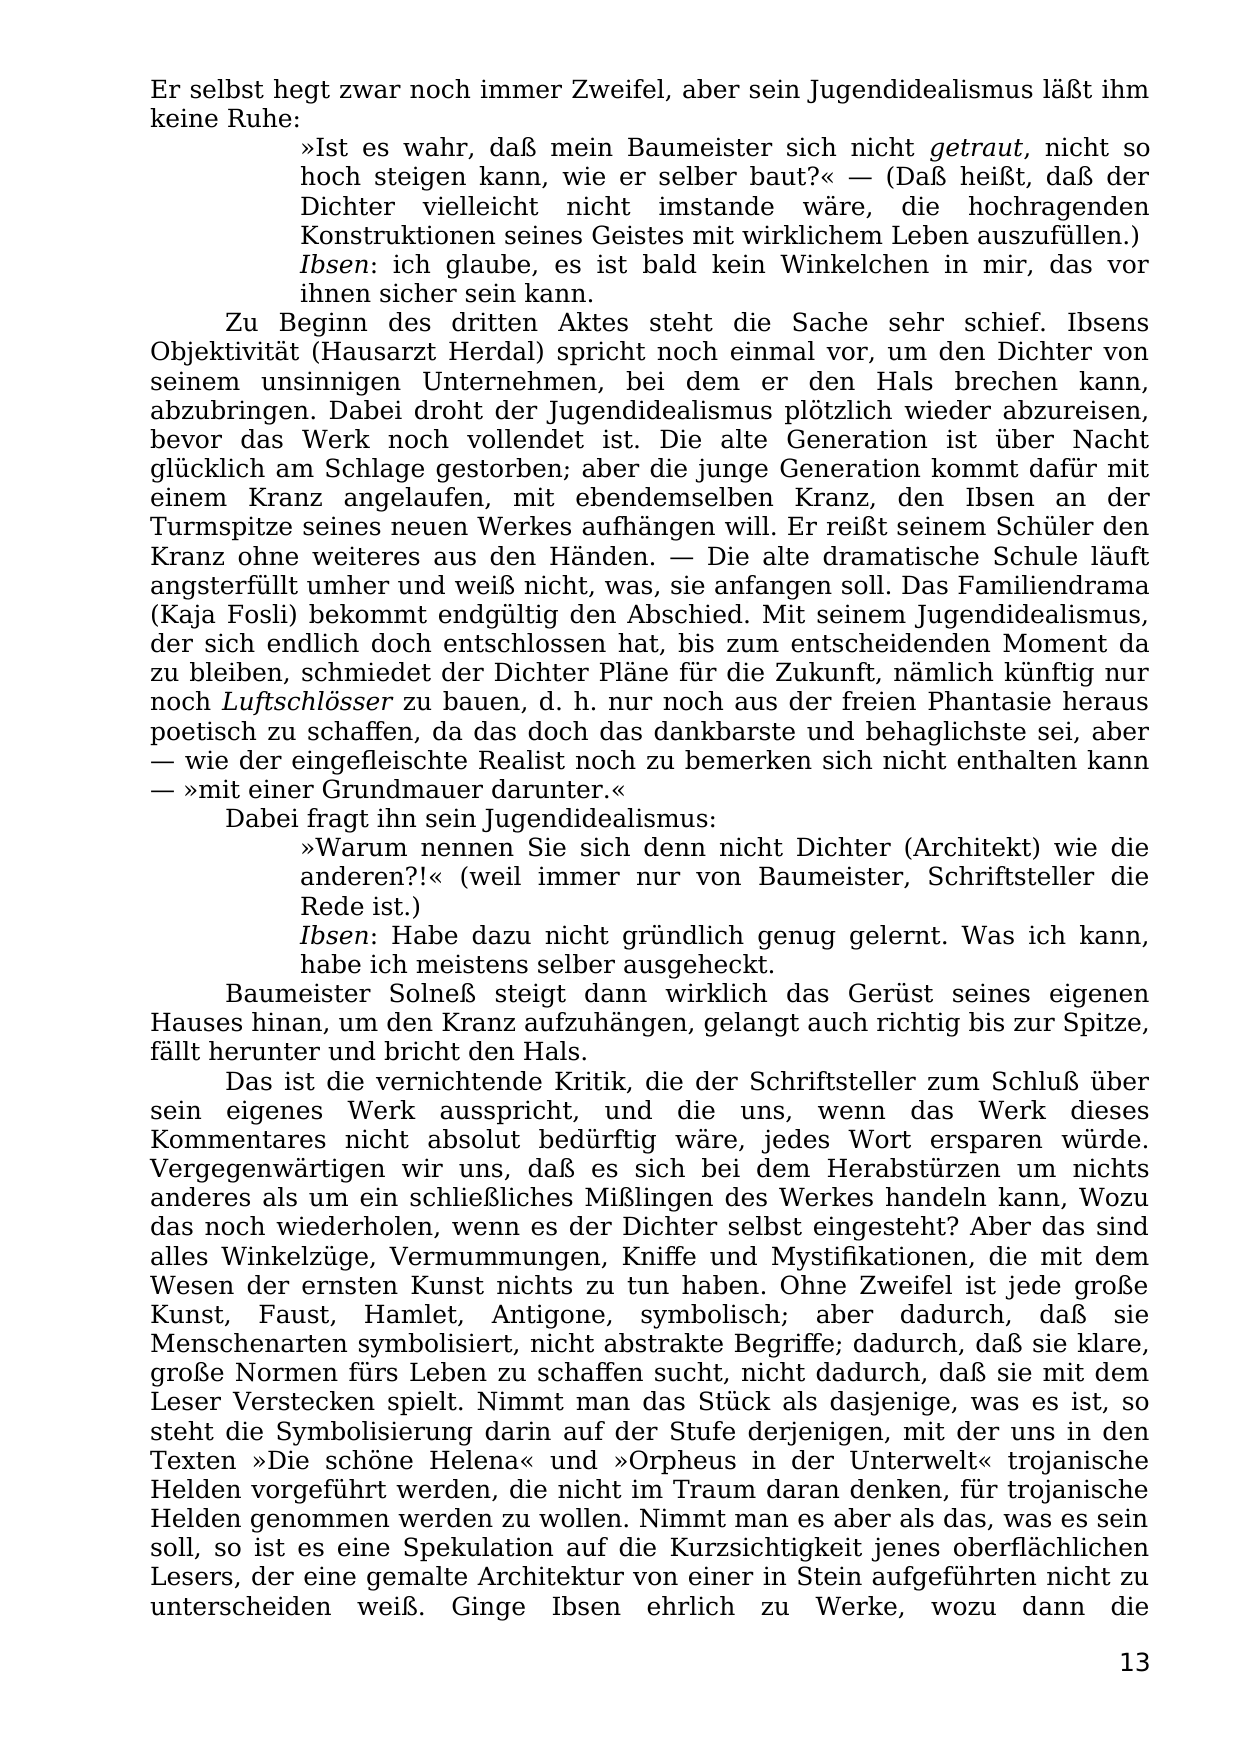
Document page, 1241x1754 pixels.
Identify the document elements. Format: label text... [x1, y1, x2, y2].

text Baumeister Solneß steigt dann wirklich das Gerüst seines eigenen Hauses hinan, um den Kranz aufzuhängen, gelangt auch richtig bis zur Spitze, fällt herunter und bricht den Hals. [150, 979, 1151, 1067]
text Das ist die vernichtende Kritik, die der Schriftsteller zum Schluß über sein eigenes Werk ausspricht, und die uns, wenn das Werk dieses Kommentares nicht absolut bedürftig wäre, jedes Wort ersparen würde. Vergegenwärtigen wir uns, daß es sich bei dem Herabstürzen um nichts anderes als um ein schließliches Mißlingen des Werkes handeln kann, Wozu das noch wiederholen, wenn es der Dichter selbst eingesteht? Aber das sind alles Winkelzüge, Vermummungen, Kniffe und Mystifikationen, die mit dem Wesen der ernsten Kunst nichts zu tun haben. Ohne Zweifel ist jede große Kunst, Faust, Hamlet, Antigone, symbolisch; aber dadurch, daß sie Menschenarten symbolisiert, nicht abstrakte Begriffe; dadurch, daß sie klare, große Normen fürs Leben zu schaffen sucht, nicht dadurch, daß sie mit dem Leser Verstecken spielt. Nimmt man das Stück als dasjenige, was es ist, so steht die Symbolisierung darin auf der Stufe derjenigen, mit der uns in den Texten »Die schöne Helena« und »Orpheus in der Unterwelt« trojanische Helden vorgeführt werden, die nicht im Traum daran denken, für trojanische Helden genommen werden zu wollen. Nimmt man es aber als das, was es sein soll, so ist es eine Spekulation auf die Kurzsichtigkeit jenes oberflächlichen Lesers, der eine gemalte Architektur von einer in Stein aufgeführten nicht zu unterscheiden weiß. Ginge Ibsen ehrlich zu Werke, wozu dann die [150, 1067, 1151, 1621]
text »Ist es wahr, daß mein Baumeister sich nicht getraut, nicht so hoch steigen kann, wie er selber baut?« — (Daß heißt, daß der Dichter vielleicht nicht imstande wäre, die hochragenden Konstruktionen seines Geistes mit wirklichem Leben auszufüllen.) [300, 133, 1151, 250]
text Ibsen: ich glaube, es ist bald kein Winkelchen in mir, das vor ihnen sicher sein kann. [300, 250, 1151, 308]
text »Warum nennen Sie sich denn nicht Dichter (Architekt) wie die anderen?!« (weil immer nur von Baumeister, Schriftsteller die Rede ist.) [300, 833, 1151, 921]
text Er selbst hegt zwar noch immer Zweifel, aber sein Jugendidealismus läßt ihm keine Ruhe: [150, 75, 1151, 133]
text Zu Beginn des dritten Aktes steht die Sache sehr schief. Ibsens Objektivität (Hausarzt Herdal) spricht noch einmal vor, um den Dichter von seinem unsinnigen Unternehmen, bei dem er den Hals brechen kann, abzubringen. Dabei droht der Jugendidealismus plötzlich wieder abzureisen, bevor das Werk noch vollendet ist. Die alte Generation ist über Nacht glücklich am Schlage gestorben; aber die junge Generation kommt dafür mit einem Kranz angelaufen, mit ebendemselben Kranz, den Ibsen an der Turmspitze seines neuen Werkes aufhängen will. Er reißt seinem Schüler den Kranz ohne weiteres aus den Händen. — Die alte dramatische Schule läuft angsterfüllt umher und weiß nicht, was, sie anfangen soll. Das Familiendrama (Kaja Fosli) bekommt endgültig den Abschied. Mit seinem Jugendidealismus, der sich endlich doch entschlossen hat, bis zum entscheidenden Moment da zu bleiben, schmiedet der Dichter Pläne für die Zukunft, nämlich künftig nur noch Luftschlösser zu bauen, d. h. nur noch aus der freien Phantasie heraus poetisch zu schaffen, da das doch das dankbarste und behaglichste sei, aber — wie der eingefleischte Realist noch zu bemerken sich nicht enthalten kann — »mit einer Grundmauer darunter.« [150, 308, 1151, 804]
text Ibsen: Habe dazu nicht gründlich genug gelernt. Was ich kann, habe ich meistens selber ausgeheckt. [300, 921, 1151, 979]
text Dabei fragt ihn sein Jugendidealismus: [150, 804, 1151, 833]
